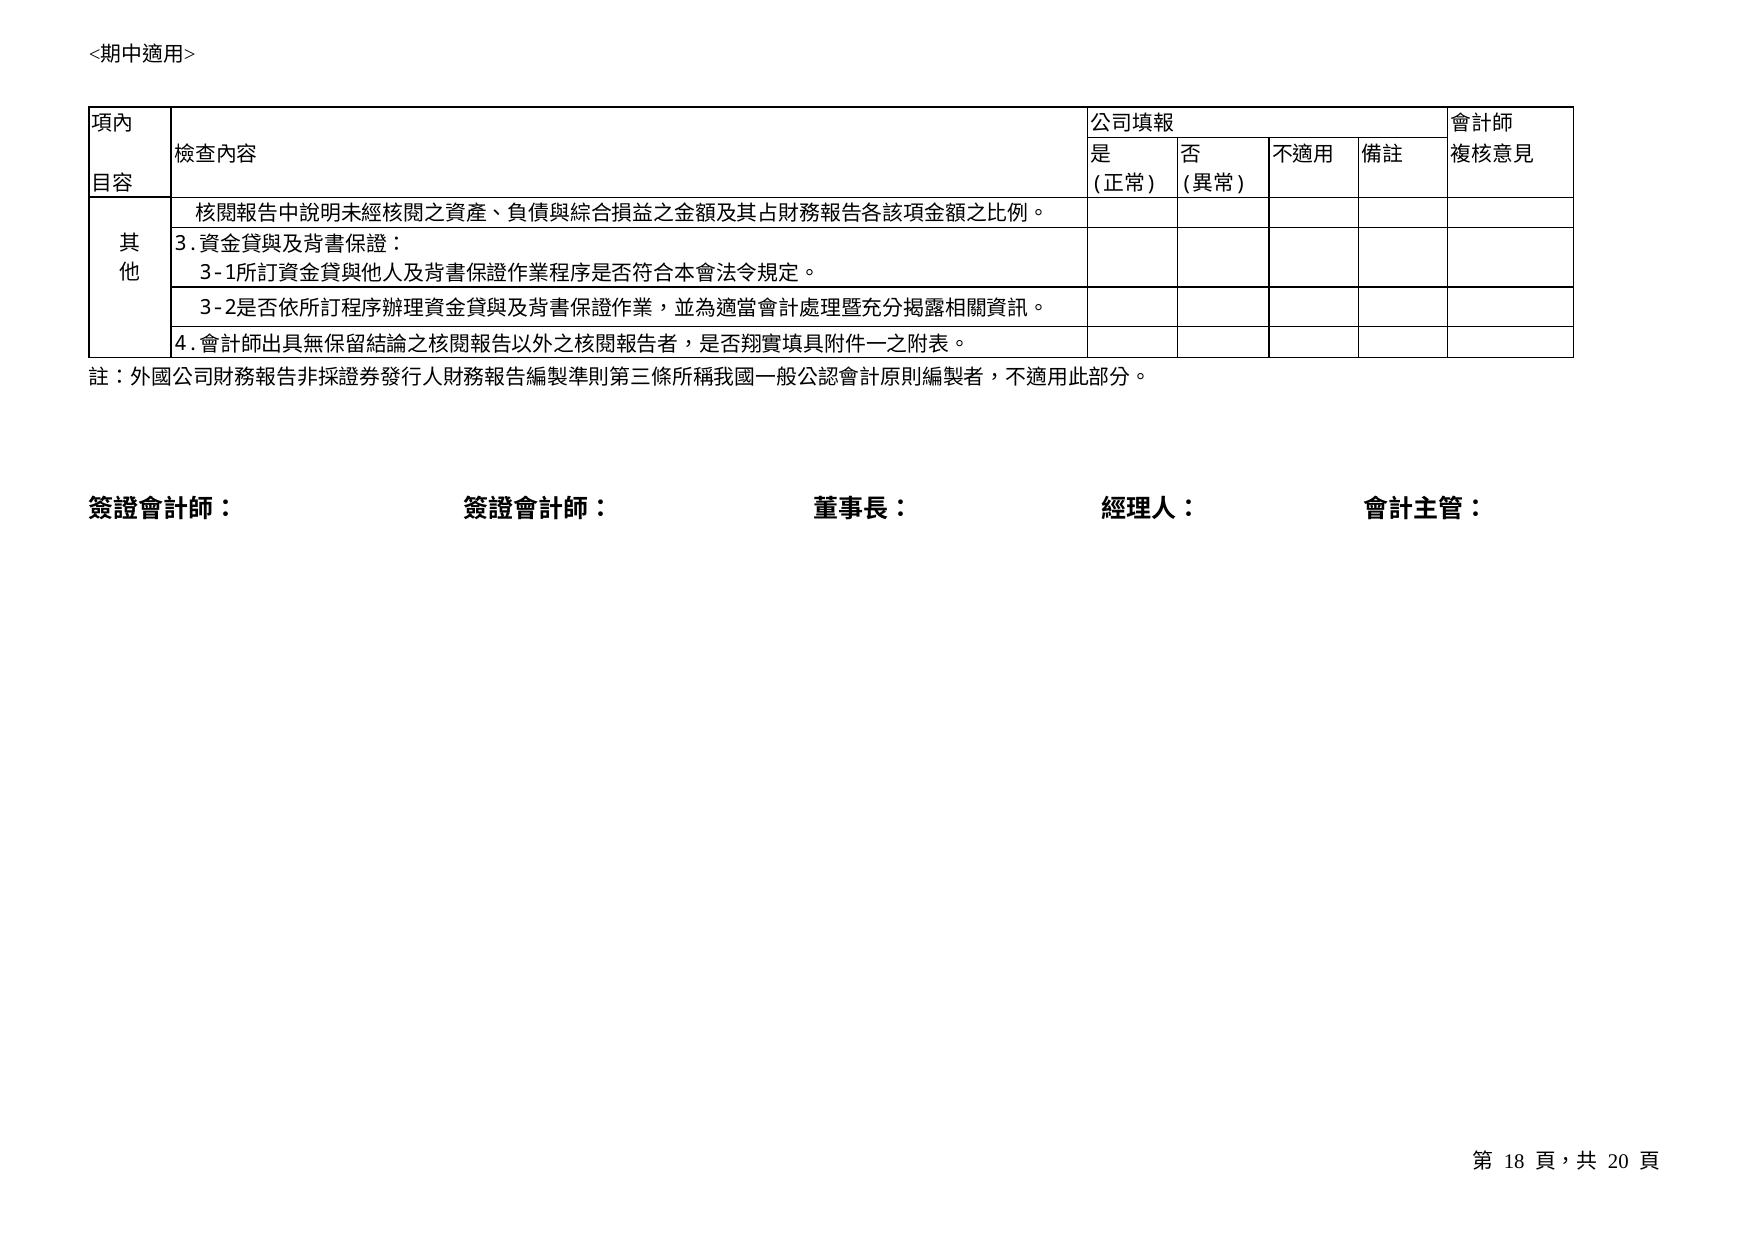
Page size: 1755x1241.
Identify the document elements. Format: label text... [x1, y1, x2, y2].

table_cell [1270, 198, 1358, 227]
table_cell [1448, 198, 1573, 227]
table_cell [1359, 228, 1447, 286]
table_cell 核閱報告中說明未經核閱之資產、負債與綜合損益之金額及其占財務報告各該項金額之比例。 [172, 198, 1087, 227]
table_cell [1359, 198, 1447, 227]
table_cell [1088, 198, 1177, 227]
table_cell [1270, 327, 1358, 357]
table_cell [1178, 228, 1268, 286]
table_cell [1359, 288, 1447, 326]
table_cell 3-2是否依所訂程序辦理資金貸與及背書保證作業，並為適當會計處理暨充分揭露相關資訊。 [172, 288, 1087, 326]
table_cell [1088, 288, 1177, 326]
table_cell [1359, 327, 1447, 357]
table_cell [1088, 228, 1177, 286]
table_cell 否 (異常) [1178, 138, 1268, 196]
text 簽證會計師： 簽證會計師： 董事長： 經理人： 會計主管： [89, 491, 1660, 524]
text 註：外國公司財務報告非採證券發行人財務報告編製準則第三條所稱我國一般公認會計原則編製者，不適用此部分。 [89, 358, 1660, 391]
table_header 公司填報 [1088, 108, 1447, 137]
table_cell 目容 [90, 137, 170, 196]
table_header 會計師 [1448, 108, 1573, 137]
table_cell 備註 [1359, 138, 1447, 196]
table_cell 檢查內容 [172, 137, 1087, 196]
table_cell 3.資金貸與及背書保證： 3-1所訂資金貸與他人及背書保證作業程序是否符合本會法令規定。 [172, 228, 1087, 286]
table_cell 複核意見 [1448, 137, 1573, 196]
table_cell [1448, 288, 1573, 326]
table_cell 4.會計師出具無保留結論之核閱報告以外之核閱報告者，是否翔實填具附件一之附表。 [172, 327, 1087, 357]
table_cell [1088, 327, 1177, 357]
table_cell [1448, 327, 1573, 357]
table_header [172, 108, 1087, 137]
table_cell [1178, 327, 1268, 357]
table_cell [1448, 228, 1573, 286]
table_cell 是 (正常) [1088, 138, 1177, 196]
table_header 項內 [90, 108, 170, 137]
table_cell [1270, 288, 1358, 326]
table_cell [1270, 228, 1358, 286]
table_cell 不適用 [1270, 138, 1358, 196]
table_cell [1178, 288, 1268, 326]
table_cell 其 他 [90, 198, 170, 357]
table_cell [1178, 198, 1268, 227]
